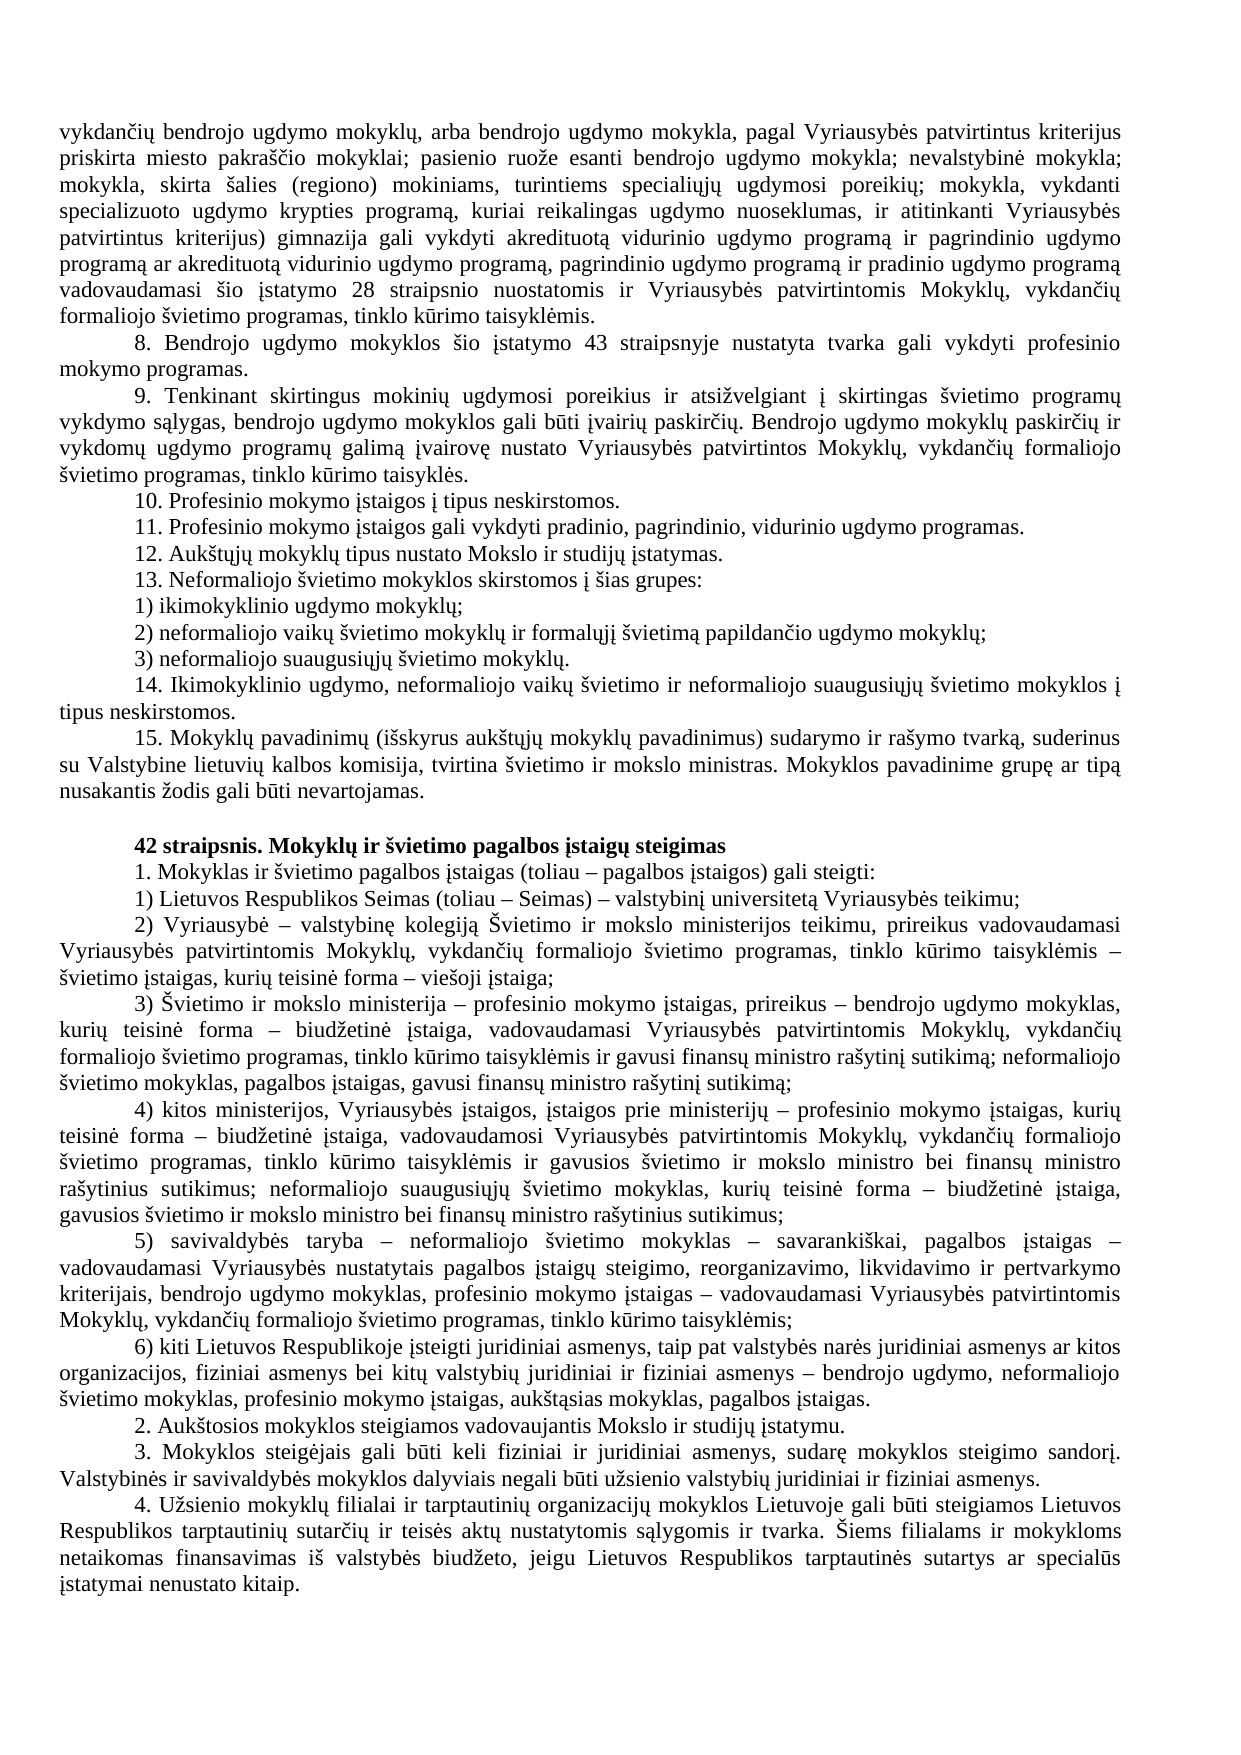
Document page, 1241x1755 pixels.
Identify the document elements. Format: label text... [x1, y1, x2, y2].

text 4. Užsienio mokyklų filialai ir tarptautinių organizacijų mokyklos Lietuvoje gali būti steigiamos Lietuvos Respublikos tarptautinių sutarčių ir teisės aktų nustatytomis sąlygomis ir tvarka. Šiems filialams ir mokykloms netaikomas finansavimas iš valstybės biudžeto, jeigu Lietuvos Respublikos tarptautinės sutartys ar specialūs įstatymai nenustato kitaip. [59, 1491, 1122, 1596]
text 6) kiti Lietuvos Respublikoje įsteigti juridiniai asmenys, taip pat valstybės narės juridiniai asmenys ar kitos organizacijos, fiziniai asmenys bei kitų valstybių juridiniai ir fiziniai asmenys – bendrojo ugdymo, neformaliojo švietimo mokyklas, profesinio mokymo įstaigas, aukštąsias mokyklas, pagalbos įstaigas. [59, 1333, 1122, 1412]
text 2. Aukštosios mokyklos steigiamos vadovaujantis Mokslo ir studijų įstatymu. [59, 1412, 1122, 1438]
text 3. Mokyklos steigėjais gali būti keli fiziniai ir juridiniai asmenys, sudarę mokyklos steigimo sandorį. Valstybinės ir savivaldybės mokyklos dalyviais negali būti užsienio valstybių juridiniai ir fiziniai asmenys. [59, 1438, 1122, 1491]
text 42 straipsnis. Mokyklų ir švietimo pagalbos įstaigų steigimas [59, 832, 1122, 858]
text 4) kitos ministerijos, Vyriausybės įstaigos, įstaigos prie ministerijų – profesinio mokymo įstaigas, kurių teisinė forma – biudžetinė įstaiga, vadovaudamosi Vyriausybės patvirtintomis Mokyklų, vykdančių formaliojo švietimo programas, tinklo kūrimo taisyklėmis ir gavusios švietimo ir mokslo ministro bei finansų ministro rašytinius sutikimus; neformaliojo suaugusiųjų švietimo mokyklas, kurių teisinė forma – biudžetinė įstaiga, gavusios švietimo ir mokslo ministro bei finansų ministro rašytinius sutikimus; [59, 1096, 1122, 1227]
text 13. Neformaliojo švietimo mokyklos skirstomos į šias grupes: [59, 566, 1122, 592]
text 2) neformaliojo vaikų švietimo mokyklų ir formalųjį švietimą papildančio ugdymo mokyklų; [59, 619, 1122, 645]
text 15. Mokyklų pavadinimų (išskyrus aukštųjų mokyklų pavadinimus) sudarymo ir rašymo tvarką, suderinus su Valstybine lietuvių kalbos komisija, tvirtina švietimo ir mokslo ministras. Mokyklos pavadinime grupę ar tipą nusakantis žodis gali būti nevartojamas. [59, 724, 1122, 803]
text 2) Vyriausybė – valstybinę kolegiją Švietimo ir mokslo ministerijos teikimu, prireikus vadovaudamasi Vyriausybės patvirtintomis Mokyklų, vykdančių formaliojo švietimo programas, tinklo kūrimo taisyklėmis – švietimo įstaigas, kurių teisinė forma – viešoji įstaiga; [59, 911, 1122, 990]
text 11. Profesinio mokymo įstaigos gali vykdyti pradinio, pagrindinio, vidurinio ugdymo programas. [59, 513, 1122, 540]
text 10. Profesinio mokymo įstaigos į tipus neskirstomos. [59, 487, 1122, 513]
text 12. Aukštųjų mokyklų tipus nustato Mokslo ir studijų įstatymas. [59, 540, 1122, 566]
text 3) neformaliojo suaugusiųjų švietimo mokyklų. [59, 645, 1122, 672]
text 3) Švietimo ir mokslo ministerija – profesinio mokymo įstaigas, prireikus – bendrojo ugdymo mokyklas, kurių teisinė forma – biudžetinė įstaiga, vadovaudamasi Vyriausybės patvirtintomis Mokyklų, vykdančių formaliojo švietimo programas, tinklo kūrimo taisyklėmis ir gavusi finansų ministro rašytinį sutikimą; neformaliojo švietimo mokyklas, pagalbos įstaigas, gavusi finansų ministro rašytinį sutikimą; [59, 990, 1122, 1096]
text 1) ikimokyklinio ugdymo mokyklų; [59, 592, 1122, 619]
text 1. Mokyklas ir švietimo pagalbos įstaigas (toliau – pagalbos įstaigos) gali steigti: [59, 858, 1122, 885]
text 8. Bendrojo ugdymo mokyklos šio įstatymo 43 straipsnyje nustatyta tvarka gali vykdyti profesinio mokymo programas. [59, 329, 1122, 382]
text 5) savivaldybės taryba – neformaliojo švietimo mokyklas – savarankiškai, pagalbos įstaigas – vadovaudamasi Vyriausybės nustatytais pagalbos įstaigų steigimo, reorganizavimo, likvidavimo ir pertvarkymo kriterijais, bendrojo ugdymo mokyklas, profesinio mokymo įstaigas – vadovaudamasi Vyriausybės patvirtintomis Mokyklų, vykdančių formaliojo švietimo programas, tinklo kūrimo taisyklėmis; [59, 1227, 1122, 1333]
text 1) Lietuvos Respublikos Seimas (toliau – Seimas) – valstybinį universitetą Vyriausybės teikimu; [59, 885, 1122, 911]
text 14. Ikimokyklinio ugdymo, neformaliojo vaikų švietimo ir neformaliojo suaugusiųjų švietimo mokyklos į tipus neskirstomos. [59, 672, 1122, 724]
text 9. Tenkinant skirtingus mokinių ugdymosi poreikius ir atsižvelgiant į skirtingas švietimo programų vykdymo sąlygas, bendrojo ugdymo mokyklos gali būti įvairių paskirčių. Bendrojo ugdymo mokyklų paskirčių ir vykdomų ugdymo programų galimą įvairovę nustato Vyriausybės patvirtintos Mokyklų, vykdančių formaliojo švietimo programas, tinklo kūrimo taisyklės. [59, 382, 1122, 487]
text vykdančių bendrojo ugdymo mokyklų, arba bendrojo ugdymo mokykla, pagal Vyriausybės patvirtintus kriterijus priskirta miesto pakraščio mokyklai; pasienio ruože esanti bendrojo ugdymo mokykla; nevalstybinė mokykla; mokykla, skirta šalies (regiono) mokiniams, turintiems specialiųjų ugdymosi poreikių; mokykla, vykdanti specializuoto ugdymo krypties programą, kuriai reikalingas ugdymo nuoseklumas, ir atitinkanti Vyriausybės patvirtintus kriterijus) gimnazija gali vykdyti akredituotą vidurinio ugdymo programą ir pagrindinio ugdymo programą ar akredituotą vidurinio ugdymo programą, pagrindinio ugdymo programą ir pradinio ugdymo programą vadovaudamasi šio įstatymo 28 straipsnio nuostatomis ir Vyriausybės patvirtintomis Mokyklų, vykdančių formaliojo švietimo programas, tinklo kūrimo taisyklėmis. [59, 118, 1122, 329]
